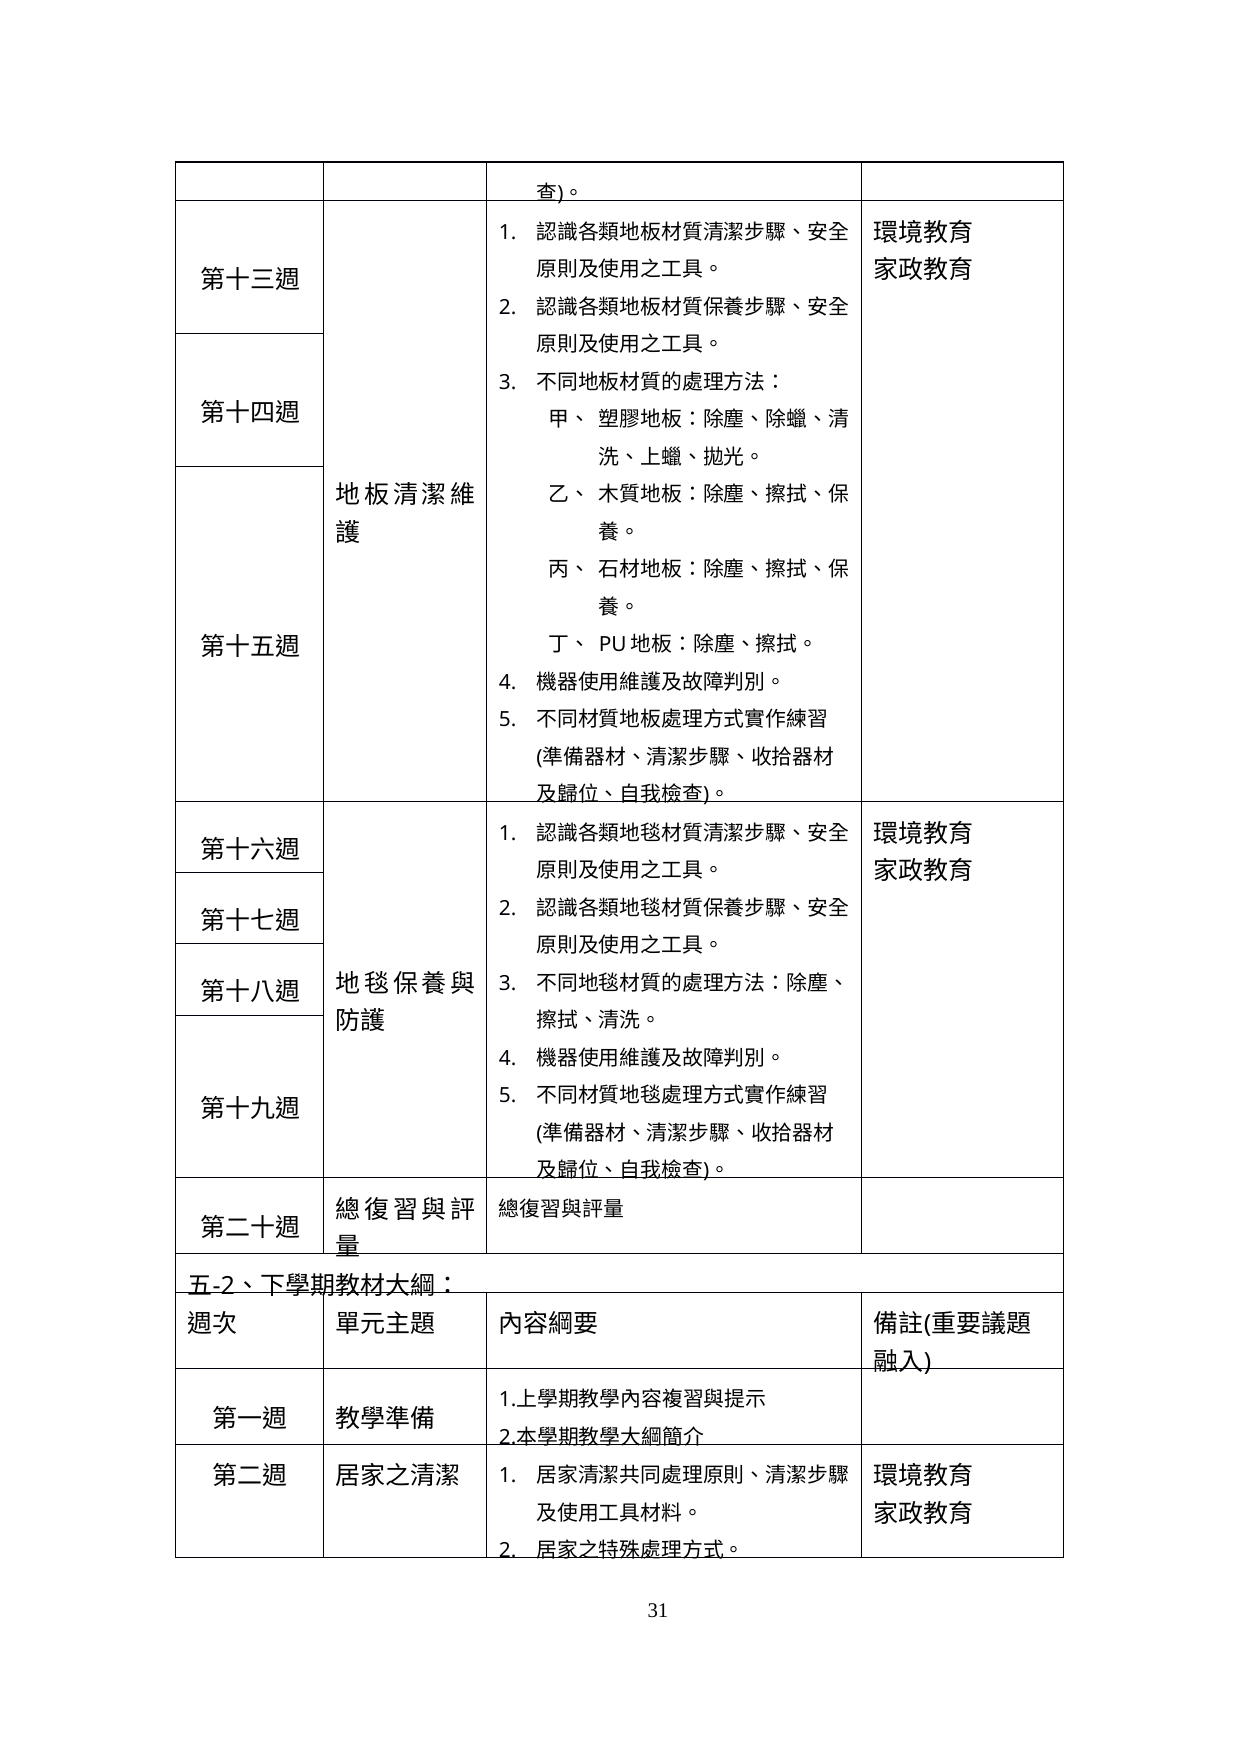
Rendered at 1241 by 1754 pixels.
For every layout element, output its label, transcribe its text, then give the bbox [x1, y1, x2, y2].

table_cell 第二十週 [176, 1178, 323, 1253]
table_cell 認識各類地毯材質清潔步驟、安全原則及使用之工具。 認識各類地毯材質保養步驟、安全原則及使用之工具。 不同地毯材質的處理方法：除塵、擦拭、清洗。 機器使用維護及故障判別。 不同材質地毯處理方式實作練習(準備器材、清潔步驟、收拾器材及歸位、自我檢查)。 [487, 802, 861, 1177]
table_cell 環境教育 家政教育 [862, 201, 1063, 801]
table_cell 內容綱要 [487, 1293, 861, 1368]
table_cell 備註(重要議題融入) [862, 1293, 1063, 1368]
table_cell 環境教育 家政教育 [862, 1445, 1063, 1557]
table_cell 單元主題 [324, 1293, 486, 1368]
table_cell 地毯保養與防護 [324, 802, 486, 1177]
table_cell 教學準備 [324, 1369, 486, 1444]
table_cell 第十九週 [176, 1016, 323, 1177]
table_cell 居家清潔共同處理原則、清潔步驟及使用工具材料。 居家之特殊處理方式。 機器使用維護及故障判別。 居家清潔之處理方式實作練習(準備器材、清潔步驟、收拾器材及歸位、自我檢查)。 [487, 1445, 861, 1557]
table_cell [862, 1178, 1063, 1253]
table_cell 五-2、下學期教材大綱： [176, 1254, 1063, 1292]
table_cell [862, 1369, 1063, 1444]
table_cell 總復習與評量 [487, 1178, 861, 1253]
table_cell 第十六週 [176, 802, 323, 872]
table_cell [324, 163, 486, 200]
table_cell 第一週 [176, 1369, 323, 1444]
table_cell 第十四週 [176, 334, 323, 466]
table_cell 地板清潔維護 [324, 201, 486, 801]
table_cell 第十七週 [176, 873, 323, 943]
table_cell 居家之清潔 [324, 1445, 486, 1557]
table_cell 總復習與評量 [324, 1178, 486, 1253]
table_cell 石材地板材質的處理方法： 清潔與保養步驟。 清潔與保養原則及使用工具。 處理方式：除塵、除蠟、安全原則及使用之工具。 處理方式實作練習(準備器材、清潔步驟、收拾器材及歸位、自我檢查)。 [487, 163, 861, 200]
table_cell 第十三週 [176, 201, 323, 333]
table_cell 週次 [176, 1293, 323, 1368]
table_cell [862, 163, 1063, 200]
table_cell 1.上學期教學內容複習與提示 2.本學期教學大綱簡介 [487, 1369, 861, 1444]
table_cell 第十八週 [176, 944, 323, 1014]
table_cell 第十五週 [176, 467, 323, 801]
table_cell [176, 163, 323, 200]
table_cell 認識各類地板材質清潔步驟、安全原則及使用之工具。 認識各類地板材質保養步驟、安全原則及使用之工具。 不同地板材質的處理方法： 塑膠地板：除塵、除蠟、清洗、上蠟、拋光。 木質地板：除塵、擦拭、保養。 石材地板：除塵、擦拭、保養。 PU地板：除塵、擦拭。 機器使用維護及故障判別。 不同材質地板處理方式實作練習(準備器材、清潔步驟、收拾器材及歸位、自我檢查)。 [487, 201, 861, 801]
table_cell 第二週 [176, 1445, 323, 1557]
table_cell 環境教育 家政教育 [862, 802, 1063, 1177]
